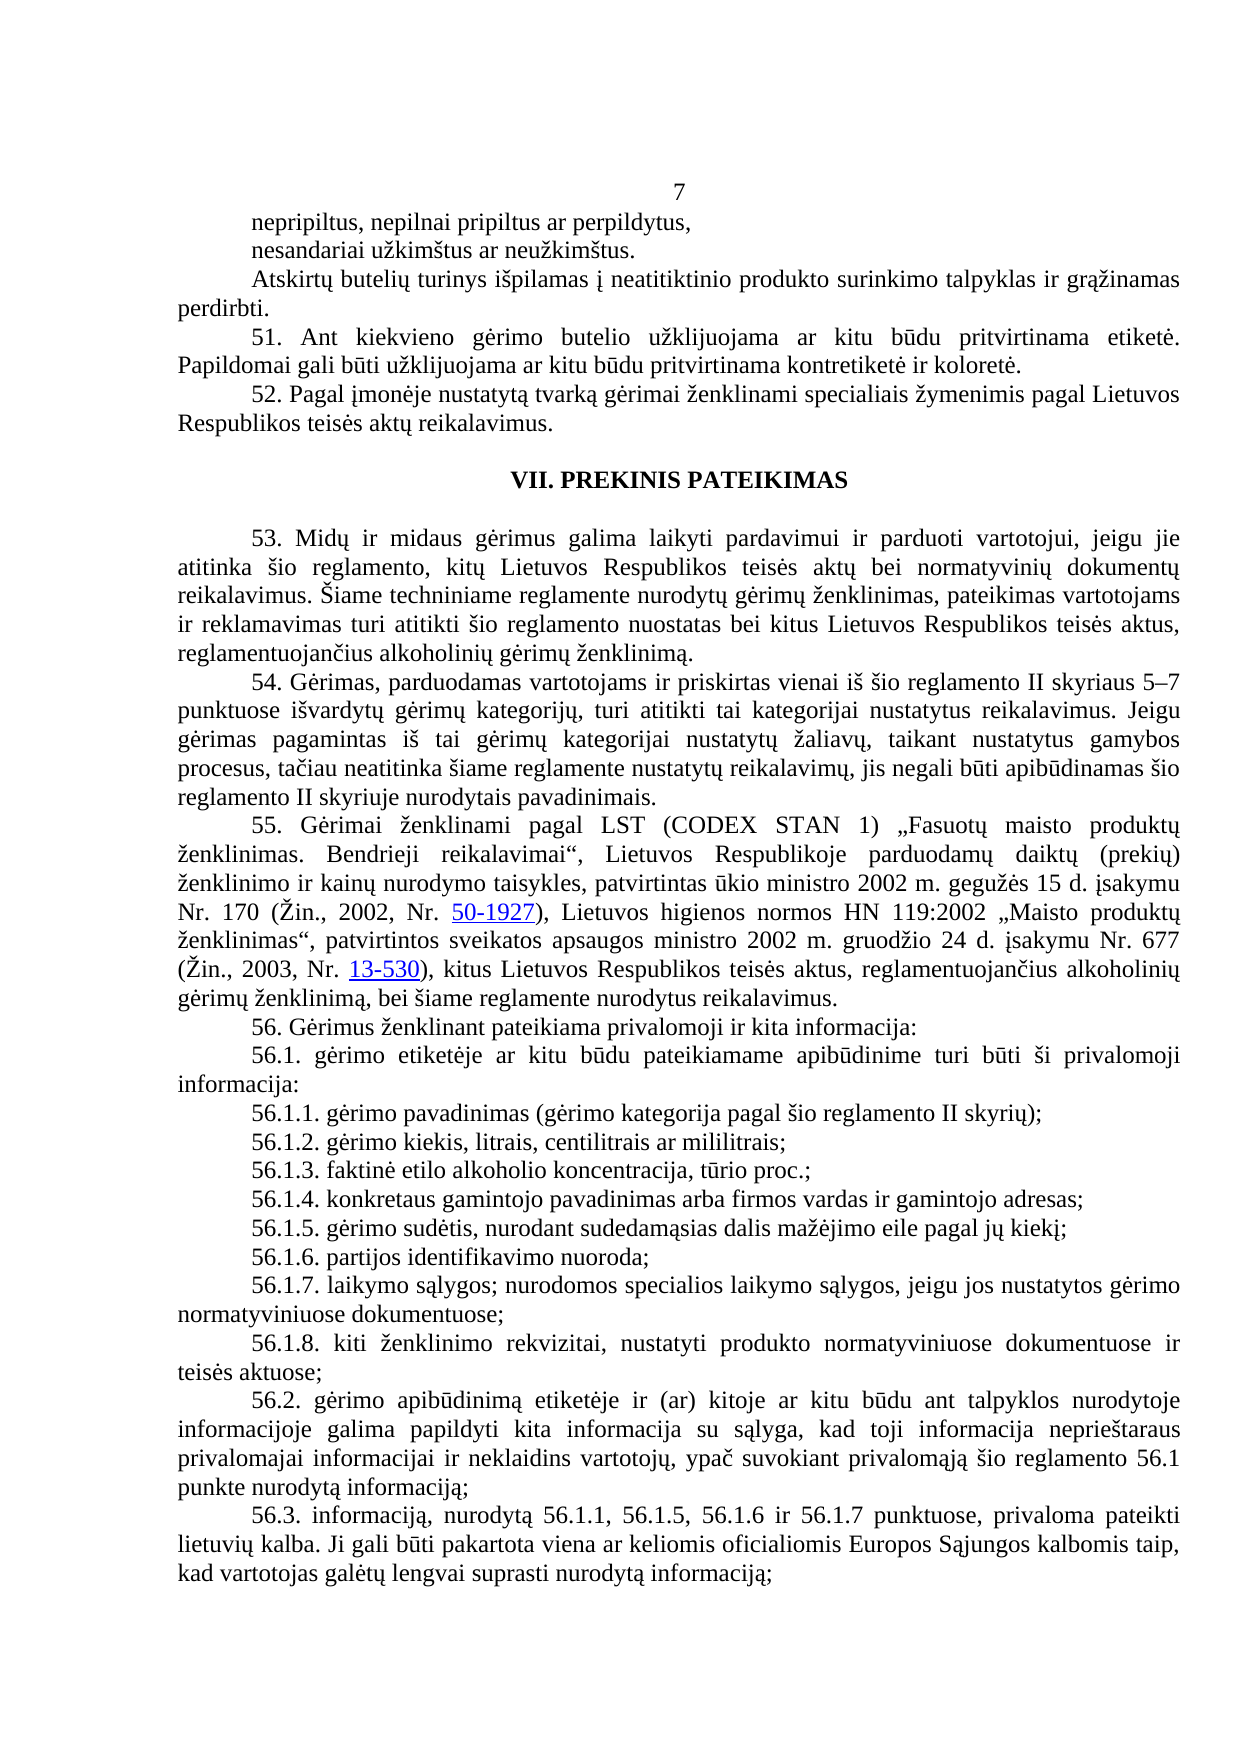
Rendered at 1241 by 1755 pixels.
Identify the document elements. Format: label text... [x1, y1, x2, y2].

text 56.1.3. faktinė etilo alkoholio koncentracija, tūrio proc.; [177, 1155, 1181, 1184]
text 56. Gėrimus ženklinant pateikiama privalomoji ir kita informacija: [177, 1012, 1181, 1040]
text 56.1.8. kiti ženklinimo rekvizitai, nustatyti produkto normatyviniuose dokumentuose ir teisės aktuose; [177, 1328, 1181, 1385]
text 56.1.2. gėrimo kiekis, litrais, centilitrais ar mililitrais; [177, 1127, 1181, 1155]
text 54. Gėrimas, parduodamas vartotojams ir priskirtas vienai iš šio reglamento II skyriaus 5–7 punktuose išvardytų gėrimų kategorijų, turi atitikti tai kategorijai nustatytus reikalavimus. Jeigu gėrimas pagamintas iš tai gėrimų kategorijai nustatytų žaliavų, taikant nustatytus gamybos procesus, tačiau neatitinka šiame reglamente nustatytų reikalavimų, jis negali būti apibūdinamas šio reglamento II skyriuje nurodytais pavadinimais. [177, 667, 1181, 810]
text nesandariai užkimštus ar neužkimštus. [177, 235, 1181, 264]
text 56.1.7. laikymo sąlygos; nurodomos specialios laikymo sąlygos, jeigu jos nustatytos gėrimo normatyviniuose dokumentuose; [177, 1270, 1181, 1328]
text 56.1.5. gėrimo sudėtis, nurodant sudedamąsias dalis mažėjimo eile pagal jų kiekį; [177, 1213, 1181, 1242]
text 56.1.1. gėrimo pavadinimas (gėrimo kategorija pagal šio reglamento II skyrių); [177, 1098, 1181, 1127]
text 56.1.4. konkretaus gamintojo pavadinimas arba firmos vardas ir gamintojo adresas; [177, 1184, 1181, 1213]
text 51. Ant kiekvieno gėrimo butelio užklijuojama ar kitu būdu pritvirtinama etiketė. Papildomai gali būti užklijuojama ar kitu būdu pritvirtinama kontretiketė ir koloretė. [177, 322, 1181, 379]
text 52. Pagal įmonėje nustatytą tvarką gėrimai ženklinami specialiais žymenimis pagal Lietuvos Respublikos teisės aktų reikalavimus. [177, 379, 1181, 437]
text 55. Gėrimai ženklinami pagal LST (CODEX STAN 1) „Fasuotų maisto produktų ženklinimas. Bendrieji reikalavimai“, Lietuvos Respublikoje parduodamų daiktų (prekių) ženklinimo ir kainų nurodymo taisykles, patvirtintas ūkio ministro 2002 m. gegužės 15 d. įsakymu Nr. 170 (Žin., 2002, Nr. 50-1927), Lietuvos higienos normos HN 119:2002 „Maisto produktų ženklinimas“, patvirtintos sveikatos apsaugos ministro 2002 m. gruodžio 24 d. įsakymu Nr. 677 (Žin., 2003, Nr. 13-530), kitus Lietuvos Respublikos teisės aktus, reglamentuojančius alkoholinių gėrimų ženklinimą, bei šiame reglamente nurodytus reikalavimus. [177, 810, 1181, 1012]
text VII. PREKINIS PATEIKIMAS [177, 465, 1181, 494]
text 56.3. informaciją, nurodytą 56.1.1, 56.1.5, 56.1.6 ir 56.1.7 punktuose, privaloma pateikti lietuvių kalba. Ji gali būti pakartota viena ar keliomis oficialiomis Europos Sąjungos kalbomis taip, kad vartotojas galėtų lengvai suprasti nurodytą informaciją; [177, 1500, 1181, 1587]
text 53. Midų ir midaus gėrimus galima laikyti pardavimui ir parduoti vartotojui, jeigu jie atitinka šio reglamento, kitų Lietuvos Respublikos teisės aktų bei normatyvinių dokumentų reikalavimus. Šiame techniniame reglamente nurodytų gėrimų ženklinimas, pateikimas vartotojams ir reklamavimas turi atitikti šio reglamento nuostatas bei kitus Lietuvos Respublikos teisės aktus, reglamentuojančius alkoholinių gėrimų ženklinimą. [177, 523, 1181, 667]
text 56.1. gėrimo etiketėje ar kitu būdu pateikiamame apibūdinime turi būti ši privalomoji informacija: [177, 1040, 1181, 1098]
text 56.2. gėrimo apibūdinimą etiketėje ir (ar) kitoje ar kitu būdu ant talpyklos nurodytoje informacijoje galima papildyti kita informacija su sąlyga, kad toji informacija neprieštaraus privalomajai informacijai ir neklaidins vartotojų, ypač suvokiant privalomąją šio reglamento 56.1 punkte nurodytą informaciją; [177, 1385, 1181, 1500]
text Atskirtų butelių turinys išpilamas į neatitiktinio produkto surinkimo talpyklas ir grąžinamas perdirbti. [177, 264, 1181, 322]
text 56.1.6. partijos identifikavimo nuoroda; [177, 1242, 1181, 1270]
text nepripiltus, nepilnai pripiltus ar perpildytus, [177, 207, 1181, 235]
